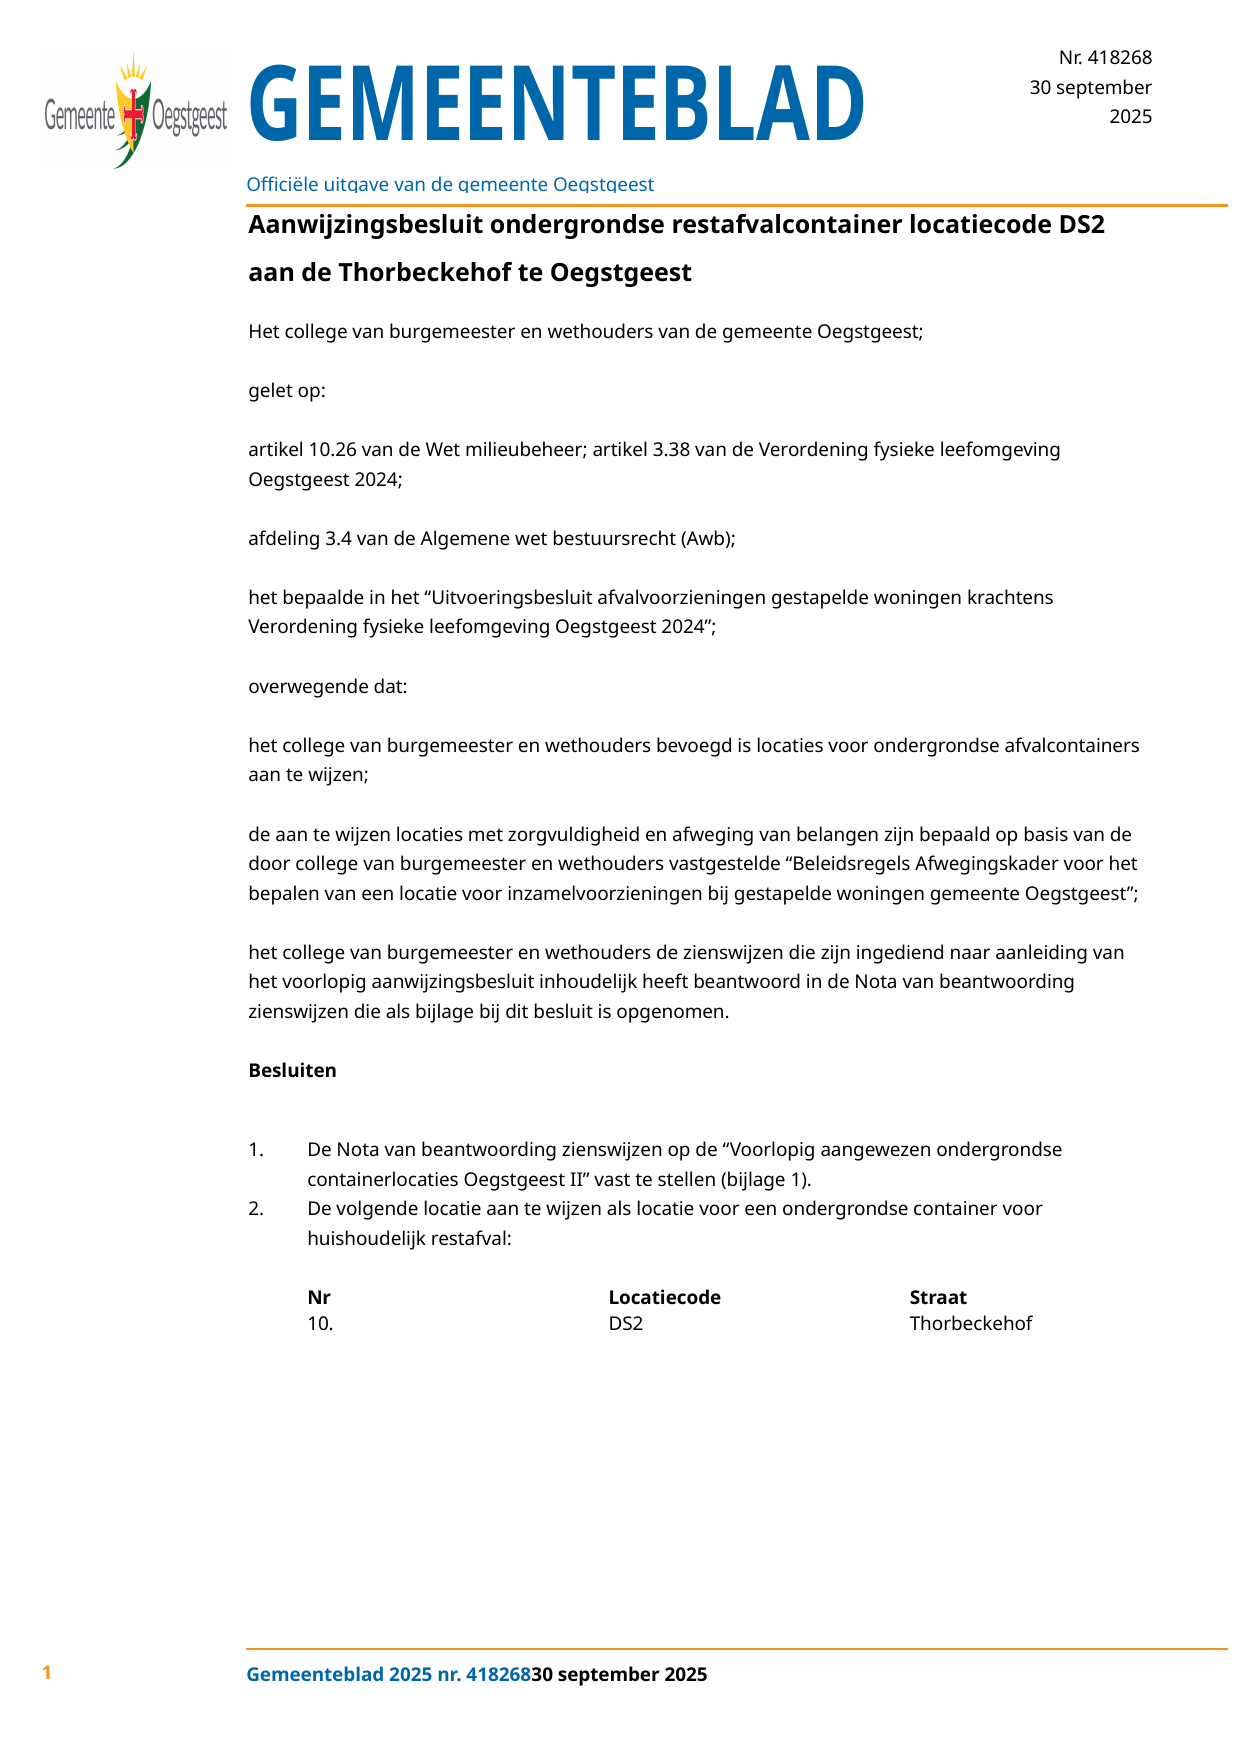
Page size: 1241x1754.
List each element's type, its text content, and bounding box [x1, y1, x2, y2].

text afdeling 3.4 van de Algemene wet bestuursrecht (Awb); [248, 525, 1152, 551]
text de aan te wijzen locaties met zorgvuldigheid en afweging van belangen zijn bepaald op basis van de door college van burgemeester en wethouders vastgestelde “Beleidsregels Afwegingskader voor het bepalen van een locatie voor inzamelvoorzieningen bij gestapelde woningen gemeente Oegstgeest”; [248, 821, 1152, 906]
table_header Straat [910, 1284, 1211, 1310]
text Het college van burgemeester en wethouders van de gemeente Oegstgeest; [248, 318, 1152, 344]
text gelet op: [248, 377, 1152, 403]
list De volgende locatie aan te wijzen als locatie voor een ondergrondse container voor huishoudelijk restafval: [248, 1196, 1152, 1251]
text het college van burgemeester en wethouders bevoegd is locaties voor ondergrondse afvalcontainers aan te wijzen; [248, 732, 1152, 787]
picture [41, 47, 231, 172]
table_cell Thorbeckehof [910, 1310, 1211, 1336]
table_header Locatiecode [608, 1284, 909, 1310]
table_header Nr [307, 1284, 608, 1310]
text overwegende dat: [248, 673, 1152, 699]
text het bepaalde in het “Uitvoeringsbesluit afvalvoorzieningen gestapelde woningen krachtens Verordening fysieke leefomgeving Oegstgeest 2024”; [248, 584, 1152, 639]
text artikel 10.26 van de Wet milieubeheer; artikel 3.38 van de Verordening fysieke leefomgeving Oegstgeest 2024; [248, 436, 1152, 492]
text Aanwijzingsbesluit ondergrondse restafvalcontainer locatiecode DS2 aan de Thorbeckehof te Oegstgeest [248, 207, 1152, 288]
text Besluiten [248, 1057, 1152, 1083]
text het college van burgemeester en wethouders de zienswijzen die zijn ingediend naar aanleiding van het voorlopig aanwijzingsbesluit inhoudelijk heeft beantwoord in de Nota van beantwoording zienswijzen die als bijlage bij dit besluit is opgenomen. [248, 939, 1152, 1024]
table_cell 10. [307, 1310, 608, 1336]
table_cell DS2 [608, 1310, 909, 1336]
list De Nota van beantwoording zienswijzen op de “Voorlopig aangewezen ondergrondse containerlocaties Oegstgeest II” vast te stellen (bijlage 1). [248, 1136, 1152, 1192]
